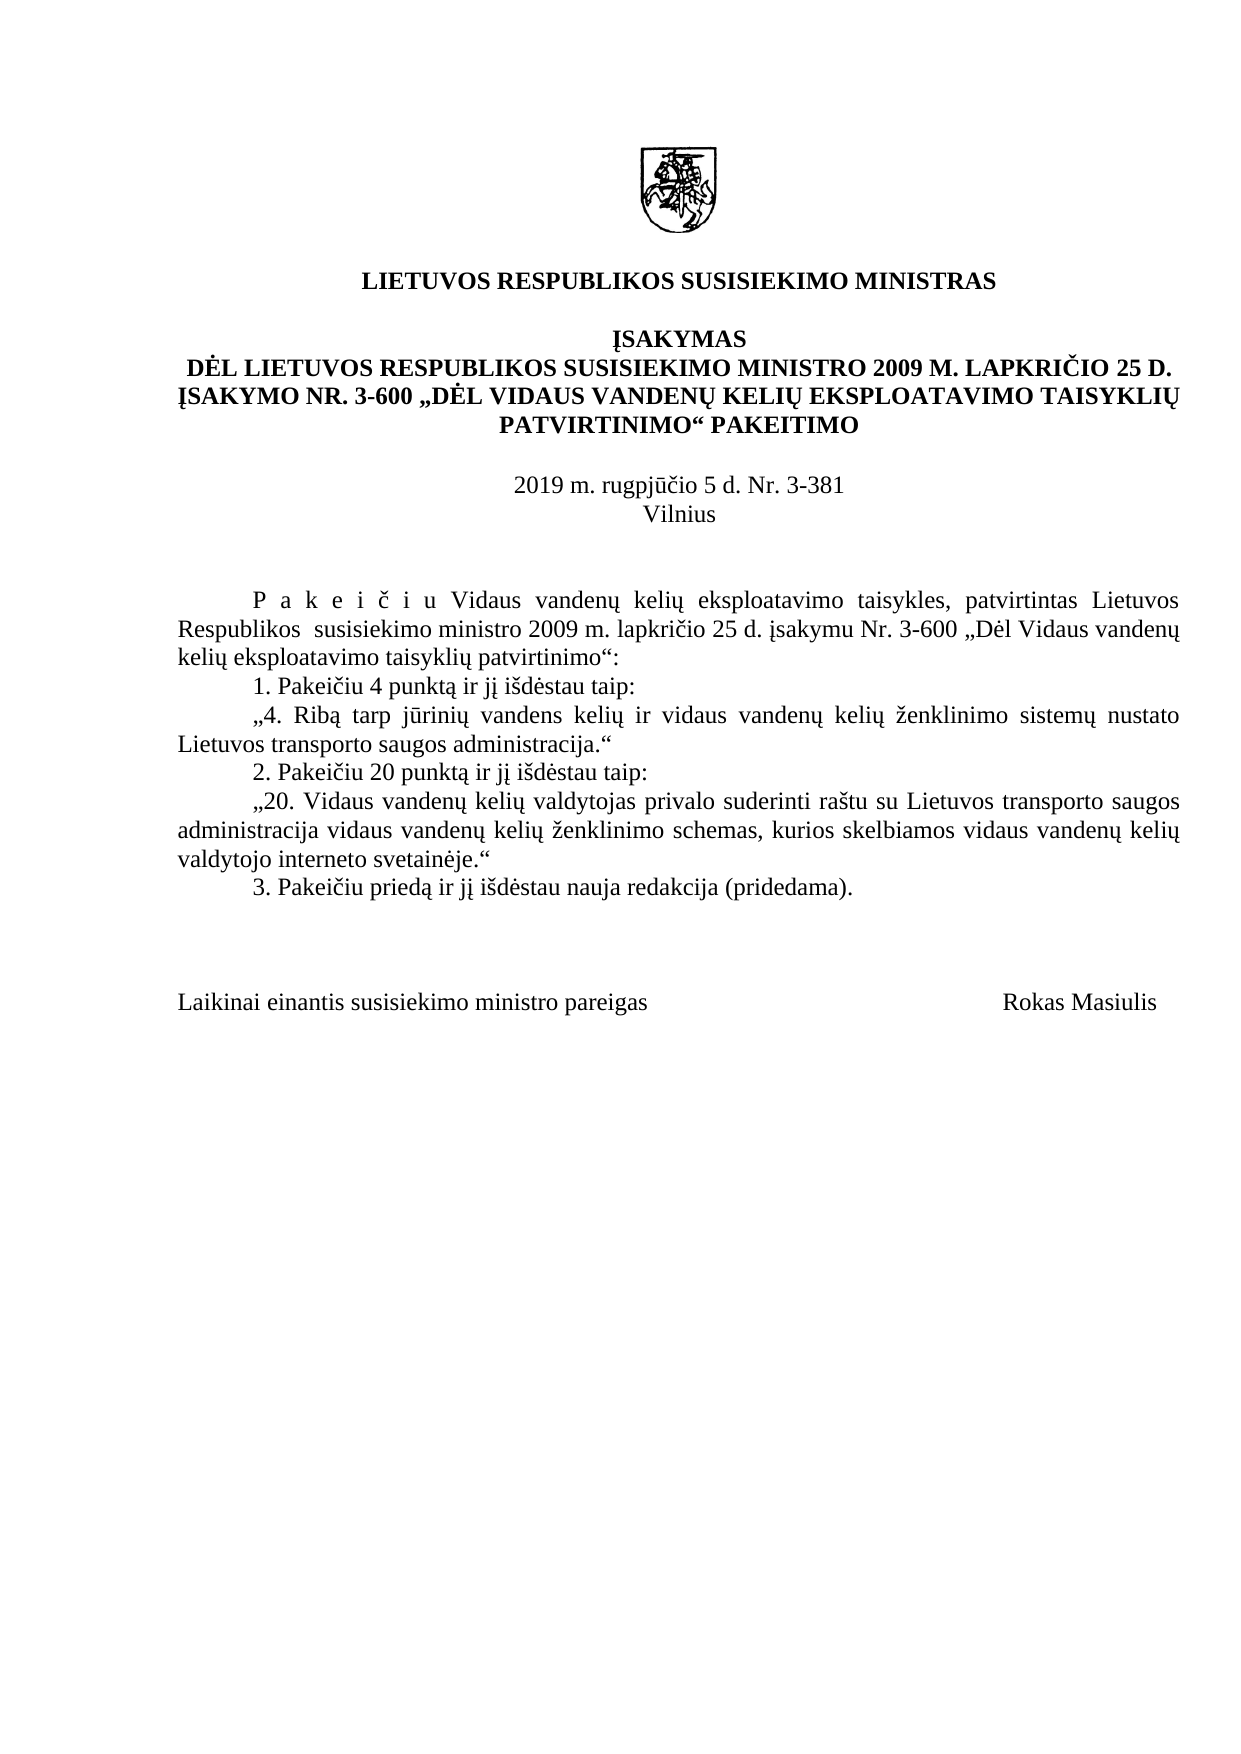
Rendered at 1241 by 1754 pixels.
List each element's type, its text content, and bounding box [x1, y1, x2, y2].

text LIETUVOS RESPUBLIKOS SUSISIEKIMO MINISTRAS [177, 266, 1181, 295]
text „20. Vidaus vandenų kelių valdytojas privalo suderinti raštu su Lietuvos transporto saugos administracija vidaus vandenų kelių ženklinimo schemas, kurios skelbiamos vidaus vandenų kelių valdytojo interneto svetainėje.“ [177, 786, 1181, 872]
text DĖL LIETUVOS RESPUBLIKOS SUSISIEKIMO MINISTRO 2009 M. LAPKRIČIO 25 D. ĮSAKYMO NR. 3-600 „DĖL VIDAUS VANDENŲ KELIŲ EKSPLOATAVIMO TAISYKLIŲ PATVIRTINIMO“ PAKEITIMO [177, 353, 1181, 439]
text ĮSAKYMAS [177, 324, 1181, 353]
text 2019 m. rugpjūčio 5 d. Nr. 3-381 [177, 470, 1181, 499]
text Vilnius [177, 499, 1181, 527]
text 3. Pakeičiu priedą ir jį išdėstau nauja redakcija (pridedama). [177, 872, 1181, 901]
text 1. Pakeičiu 4 punktą ir jį išdėstau taip: [177, 671, 1181, 700]
text 2. Pakeičiu 20 punktą ir jį išdėstau taip: [177, 757, 1181, 786]
text „4. Ribą tarp jūrinių vandens kelių ir vidaus vandenų kelių ženklinimo sistemų nustato Lietuvos transporto saugos administracija.“ [177, 700, 1181, 757]
text Laikinai einantis susisiekimo ministro pareigas Rokas Masiulis [177, 987, 1181, 1016]
text P a k e i č i u Vidaus vandenų kelių eksploatavimo taisykles, patvirtintas Lietuvos Respublikos susisiekimo ministro 2009 m. lapkričio 25 d. įsakymu Nr. 3-600 „Dėl Vidaus vandenų kelių eksploatavimo taisyklių patvirtinimo“: [177, 585, 1181, 671]
